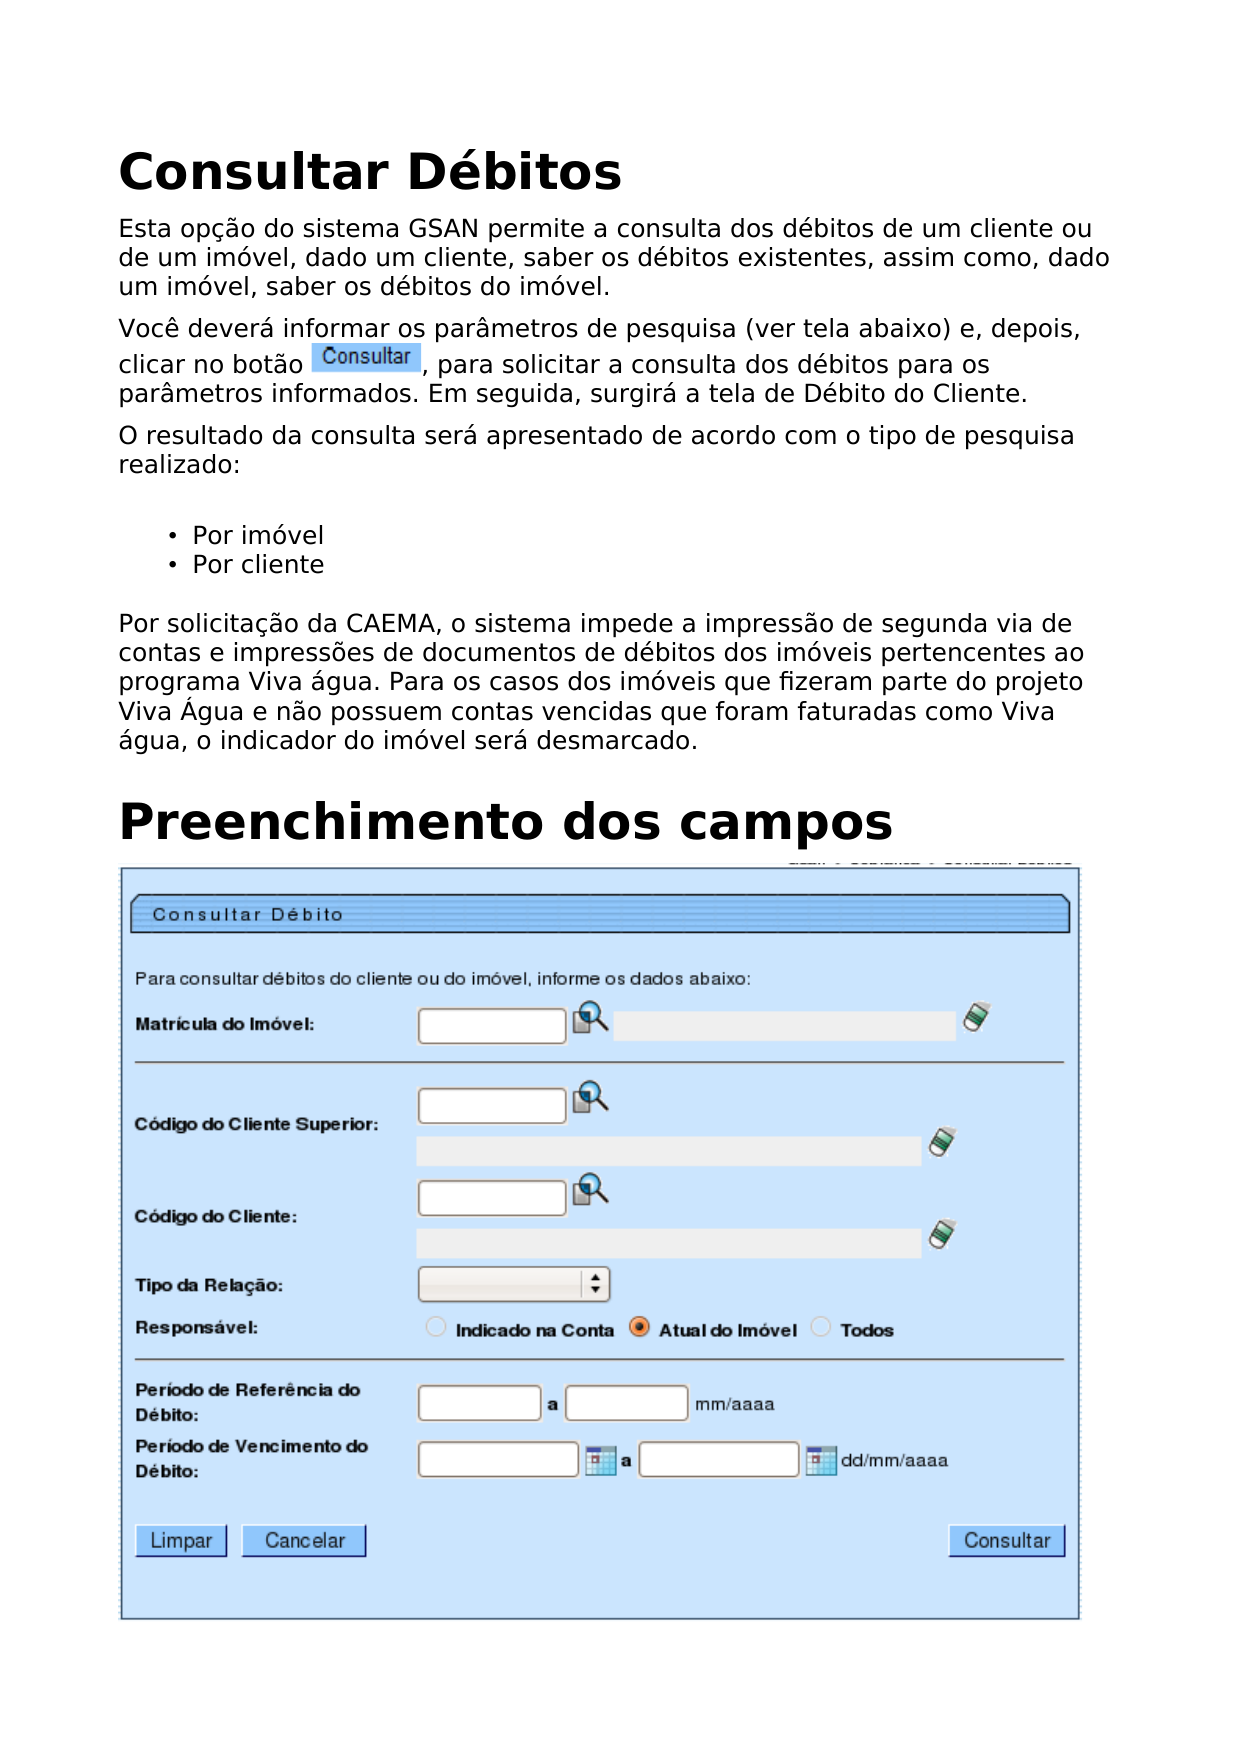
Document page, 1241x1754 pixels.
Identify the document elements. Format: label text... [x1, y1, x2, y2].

picture [118, 863, 1083, 1623]
subtitle Preenchimento dos campos [118, 793, 1122, 851]
text O resultado da consulta será apresentado de acordo com o tipo de pesquisa realizado: [118, 421, 1122, 479]
list Por cliente [177, 551, 1122, 580]
subtitle Consultar Débitos [118, 143, 1122, 201]
text Esta opção do sistema GSAN permite a consulta dos débitos de um cliente ou de um imóvel, dado um cliente, saber os débitos existentes, assim como, dado um imóvel, saber os débitos do imóvel. [118, 214, 1122, 301]
text Por solicitação da CAEMA, o sistema impede a impressão de segunda via de contas e impressões de documentos de débitos dos imóveis pertencentes ao programa Viva água. Para os casos dos imóveis que fizeram parte do projeto Viva Água e não possuem contas vencidas que foram faturadas como Viva água, o indicador do imóvel será desmarcado. [118, 609, 1122, 755]
text Você deverá informar os parâmetros de pesquisa (ver tela abaixo) e, depois, clicar no botão , para solicitar a consulta dos débitos para os parâmetros informados. Em seguida, surgirá a tela de Débito do Cliente. [118, 314, 1122, 409]
picture [311, 343, 422, 374]
list Por imóvel [177, 521, 1122, 551]
